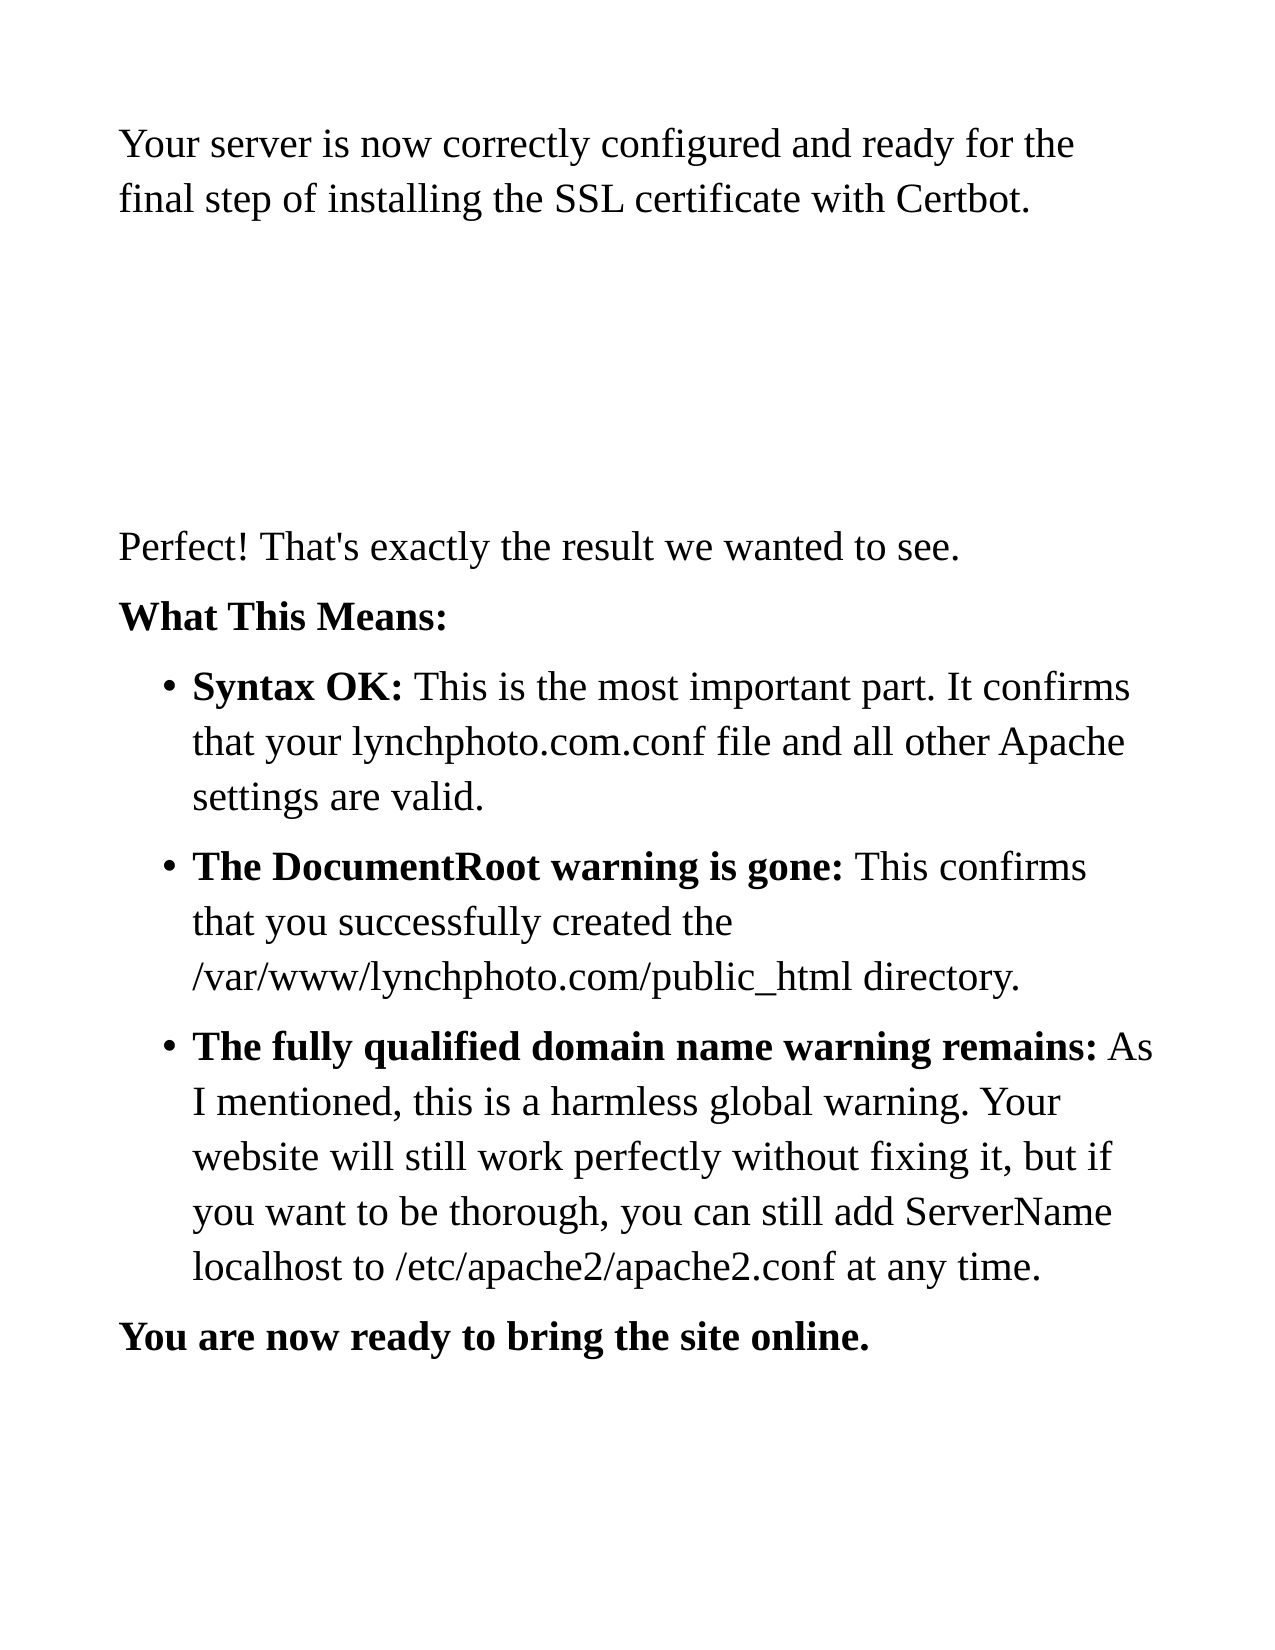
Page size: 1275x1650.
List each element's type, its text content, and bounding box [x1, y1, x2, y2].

list The fully qualified domain name warning remains: As I mentioned, this is a harmless global warning. Your website will still work perfectly without fixing it, but if you want to be thorough, you can still add ServerName localhost to /etc/apache2/apache2.conf at any time. [162, 1021, 1157, 1289]
text Perfect! That's exactly the result we wanted to see. [118, 522, 1157, 569]
text Your server is now correctly configured and ready for the final step of installing the SSL certificate with Certbot. [118, 118, 1157, 221]
subtitle What This Means: [118, 591, 1157, 639]
list Syntax OK: This is the most important part. It confirms that your lynchphoto.com.conf file and all other Apache settings are valid. [162, 661, 1157, 819]
text You are now ready to bring the site online. [118, 1311, 1157, 1359]
list The DocumentRoot warning is gone: This confirms that you successfully created the /var/www/lynchphoto.com/public_html directory. [162, 841, 1157, 999]
